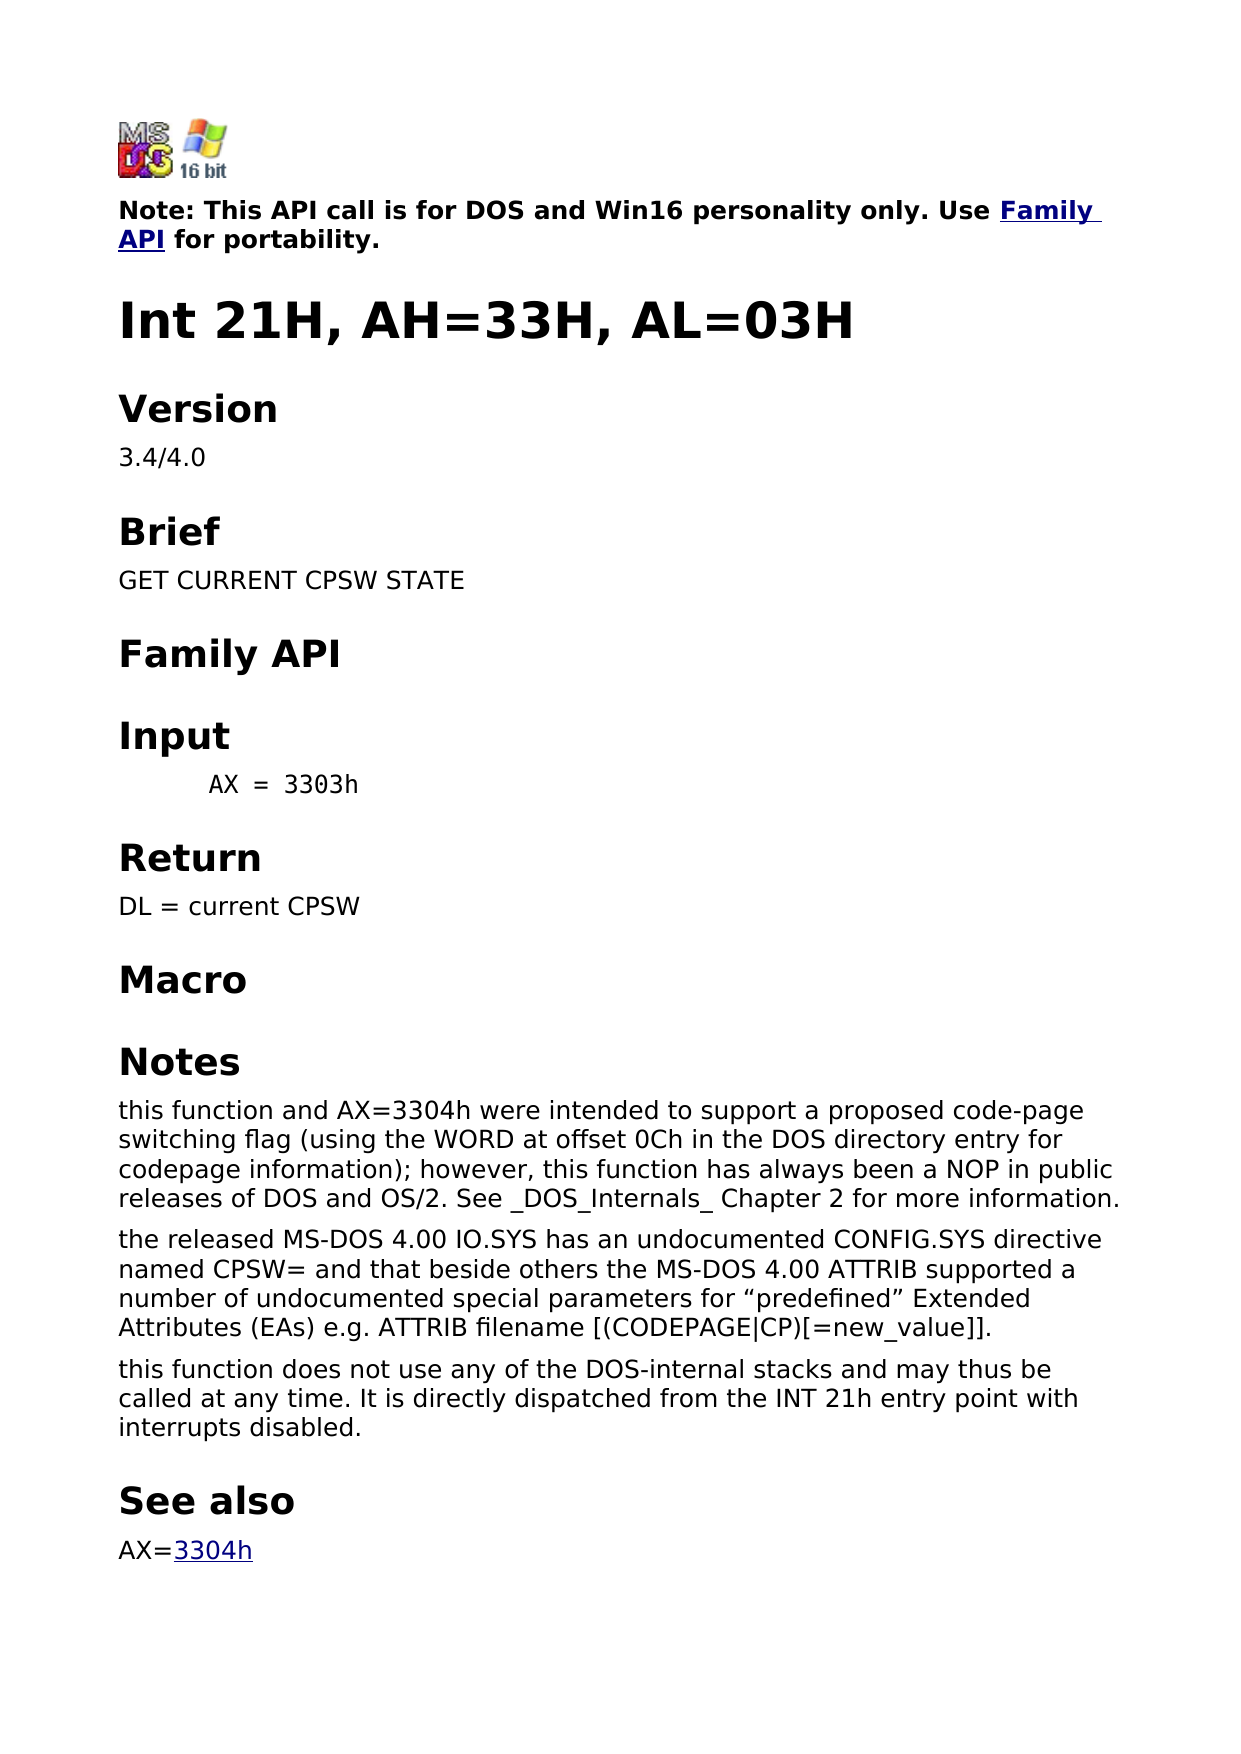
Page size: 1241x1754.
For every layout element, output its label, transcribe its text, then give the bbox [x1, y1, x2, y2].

subtitle Brief [118, 510, 1122, 554]
picture [118, 122, 173, 178]
subtitle Input [118, 714, 1122, 758]
text this function does not use any of the DOS-internal stacks and may thus be called at any time. It is directly dispatched from the INT 21h entry point with interrupts disabled. [118, 1355, 1122, 1442]
text AX = 3303h [118, 770, 1122, 799]
text this function and AX=3304h were intended to support a proposed code-page switching flag (using the WORD at offset 0Ch in the DOS directory entry for codepage information); however, this function has always been a NOP in public releases of DOS and OS/2. See _DOS_Internals_ Chapter 2 for more information. [118, 1096, 1122, 1213]
subtitle Macro [118, 959, 1122, 1003]
text GET CURRENT CPSW STATE [118, 566, 1122, 596]
text 3.4/4.0 [118, 444, 1122, 473]
subtitle Int 21H, AH=33H, AL=03H [118, 292, 1122, 350]
text Note: This API call is for DOS and Win16 personality only. Use Family API for portability. [118, 196, 1122, 254]
subtitle Notes [118, 1040, 1122, 1084]
subtitle Version [118, 387, 1122, 431]
text the released MS-DOS 4.00 IO.SYS has an undocumented CONFIG.SYS directive named CPSW= and that beside others the MS-DOS 4.00 ATTRIB supported a number of undocumented special parameters for “predefined” Extended Attributes (EAs) e.g. ATTRIB filename [(CODEPAGE|CP)[=new_value]]. [118, 1226, 1122, 1342]
text AX=3304h [118, 1536, 1122, 1565]
subtitle See also [118, 1480, 1122, 1523]
text DL = current CPSW [118, 892, 1122, 922]
picture [180, 118, 228, 178]
subtitle Family API [118, 633, 1122, 677]
subtitle Return [118, 836, 1122, 880]
